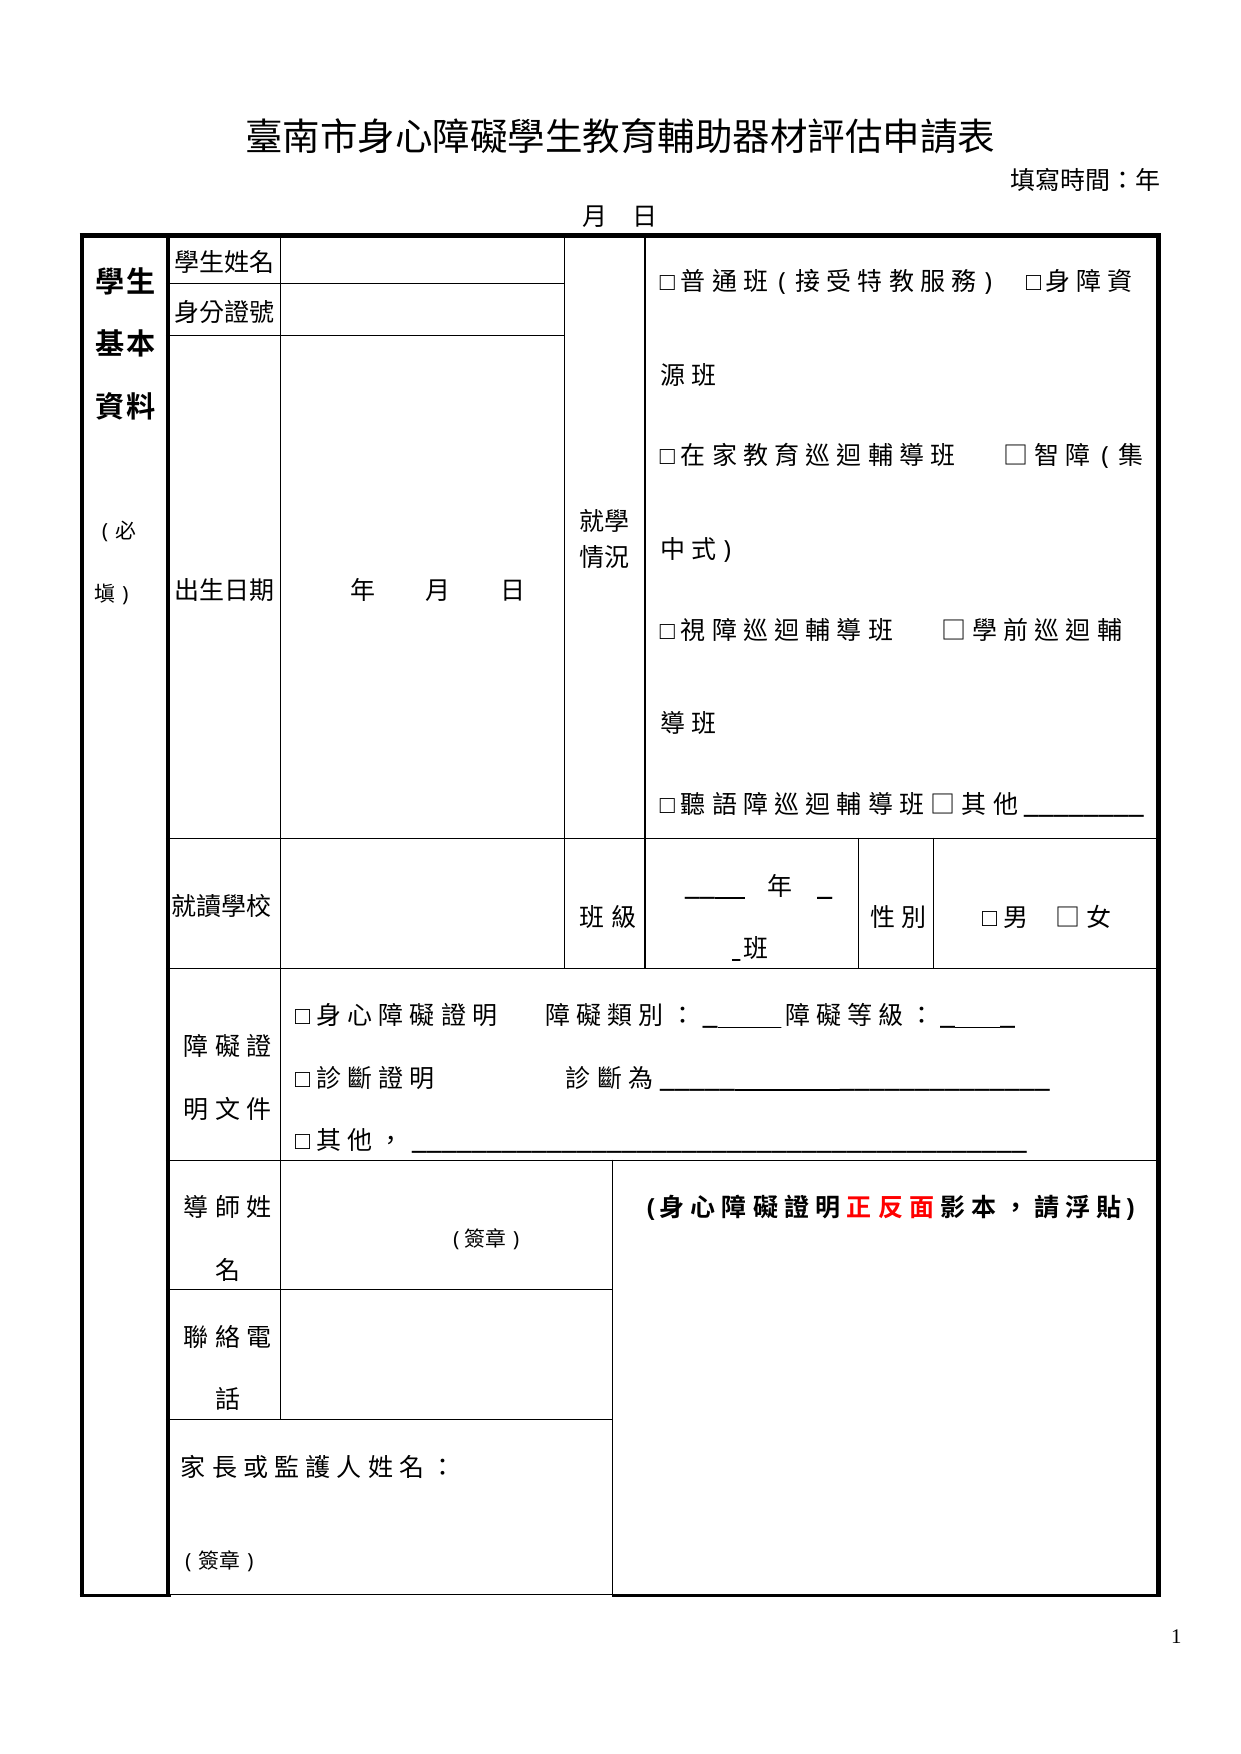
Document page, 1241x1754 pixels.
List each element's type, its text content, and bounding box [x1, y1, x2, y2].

table_cell 班級 [565, 839, 644, 967]
table_cell 出生日期 [170, 336, 280, 838]
table_cell 年 月 日 [281, 336, 564, 838]
table_cell (簽章) [281, 1161, 612, 1289]
table_cell (身心障礙證明正反面影本，請浮貼) [613, 1161, 1156, 1594]
table_cell 家長或監護人姓名： (簽章) [170, 1420, 612, 1594]
table_header 學生姓名 [170, 238, 280, 282]
table_cell 就讀學校 [170, 839, 280, 967]
table_cell □男 □女 [934, 839, 1156, 967]
table_cell 導師姓名 [170, 1161, 280, 1289]
table_header 就學 情況 [565, 238, 644, 838]
table_header □普通班(接受特教服務) □身障資源班 □在家教育巡迴輔導班 □智障(集中式) □視障巡迴輔導班 □學前巡迴輔導班 □聽語障巡迴輔導班□其他________ [646, 238, 1156, 838]
table_cell 性別 [859, 839, 933, 967]
text 臺南市身心障礙學生教育輔助器材評估申請表 [63, 106, 1177, 161]
table_cell 障礙證 明文件 [170, 969, 280, 1159]
text 填寫時間：年 月 日 [63, 161, 1177, 233]
table_cell [281, 1290, 612, 1419]
table_cell __ 年 _ 班 [646, 839, 858, 967]
table_header 學生基本資料 (必塡) [84, 238, 166, 1594]
table_cell [281, 839, 564, 967]
table_header [281, 238, 564, 282]
table_cell [281, 284, 564, 334]
table_cell 身分證號 [170, 284, 280, 334]
table_cell 聯絡電話 [170, 1290, 280, 1419]
table_cell □身心障礙證明 障礙類別：_ 障礙等級：_ _ □診斷證明 診斷為_____ ______________ □其他，_________________________________________ [281, 969, 1156, 1159]
